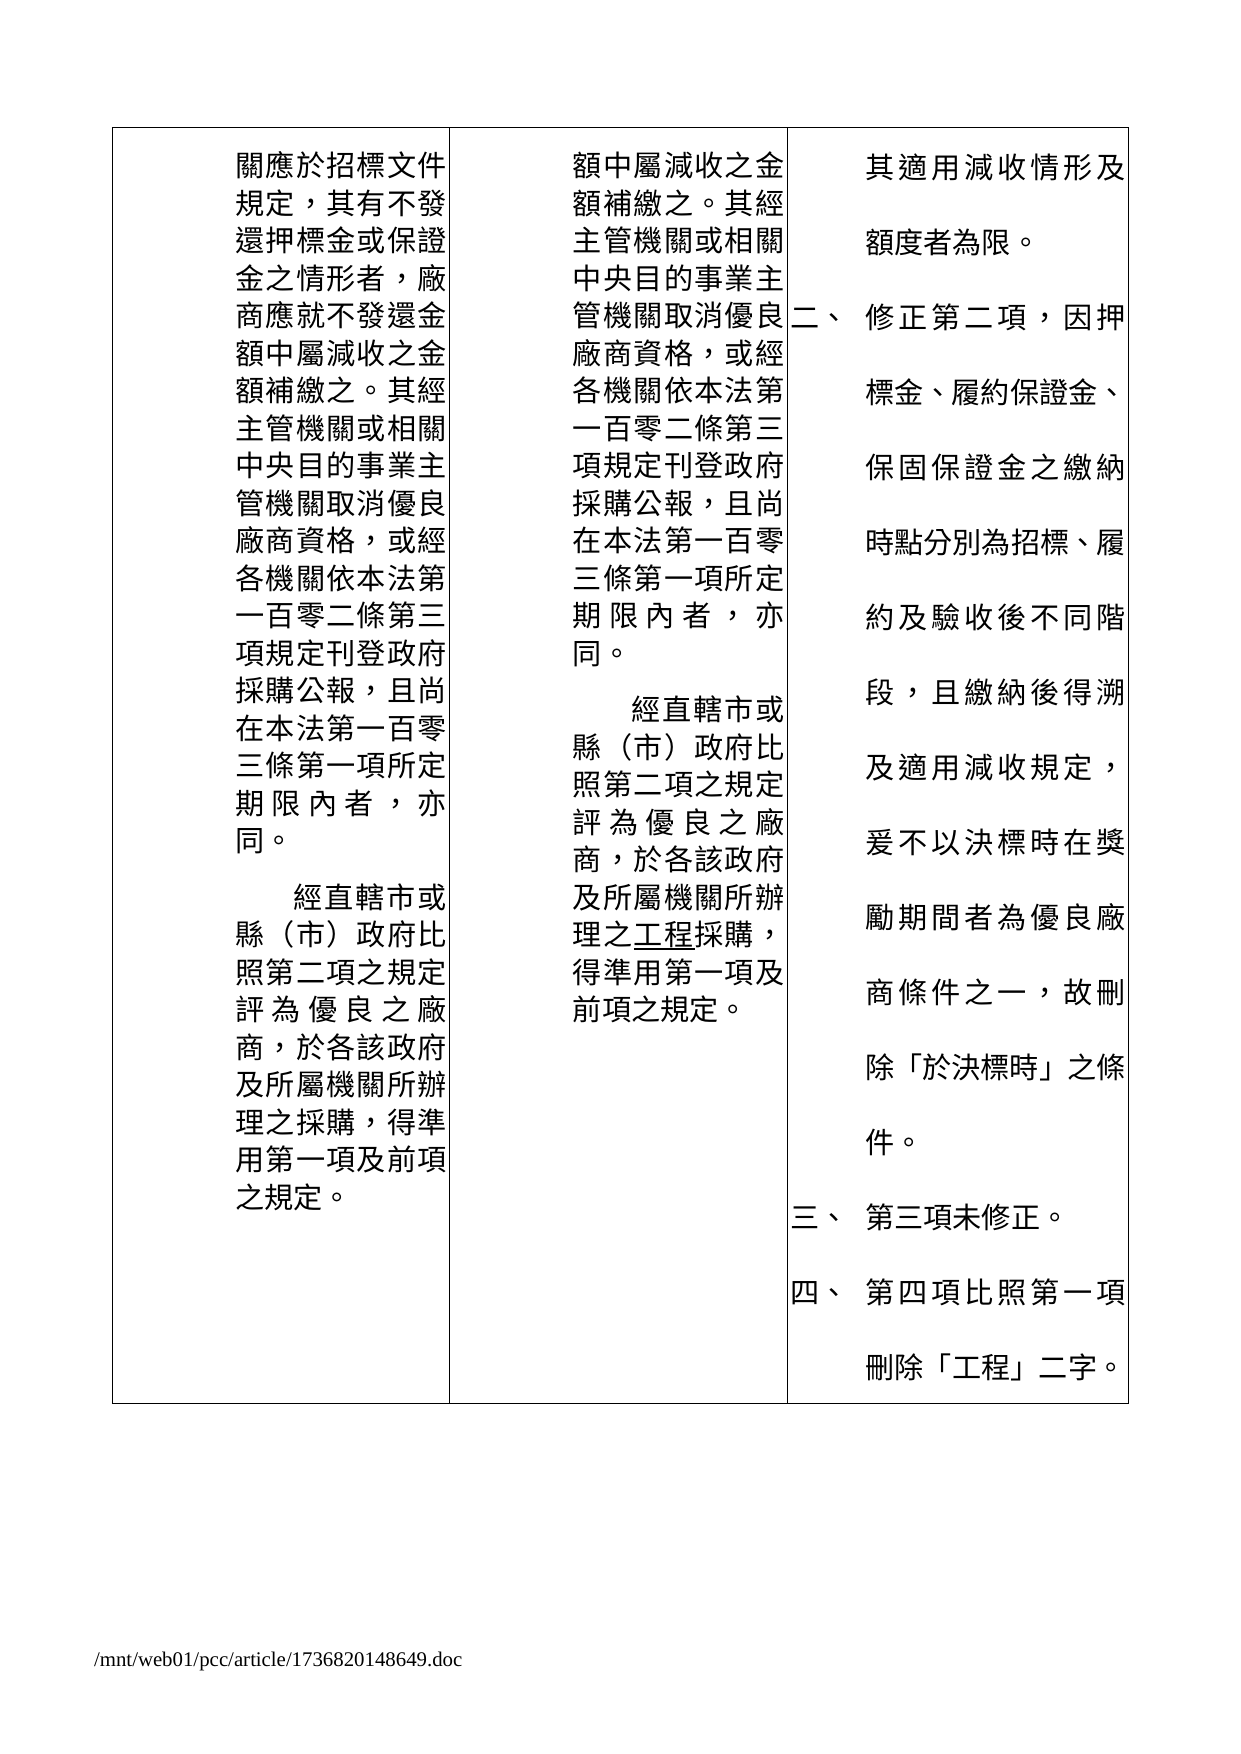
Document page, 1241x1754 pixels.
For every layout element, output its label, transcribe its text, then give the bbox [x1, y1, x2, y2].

table_cell 額中屬減收之金額補繳之。其經主管機關或相關中央目的事業主管機關取消優良廠商資格，或經各機關依本法第一百零二條第三項規定刊登政府採購公報，且尚在本法第一百零三條第一項所定期限內者，亦同。 經直轄市或縣（市）政府比照第二項之規定評為優良之廠商，於各該政府及所屬機關所辦理之工程採購，得準用第一項及前項之規定。 [450, 128, 787, 1403]
table_cell 關應於招標文件規定，其有不發還押標金或保證金之情形者，廠商應就不發還金額中屬減收之金額補繳之。其經主管機關或相關中央目的事業主管機關取消優良廠商資格，或經各機關依本法第一百零二條第三項規定刊登政府採購公報，且尚在本法第一百零三條第一項所定期限內者，亦同。 經直轄市或縣（市）政府比照第二項之規定評為優良之廠商，於各該政府及所屬機關所辦理之採購，得準用第一項及前項之規定。 [113, 128, 449, 1403]
table_cell 其適用減收情形及額度者為限。 修正第二項，因押標金、履約保證金、保固保證金之繳納時點分別為招標、履約及驗收後不同階段，且繳納後得溯及適用減收規定，爰不以決標時在獎勵期間者為優良廠商條件之一，故刪除「於決標時」之條件。 第三項未修正。 第四項比照第一項刪除「工程」二字。 [788, 128, 1128, 1403]
